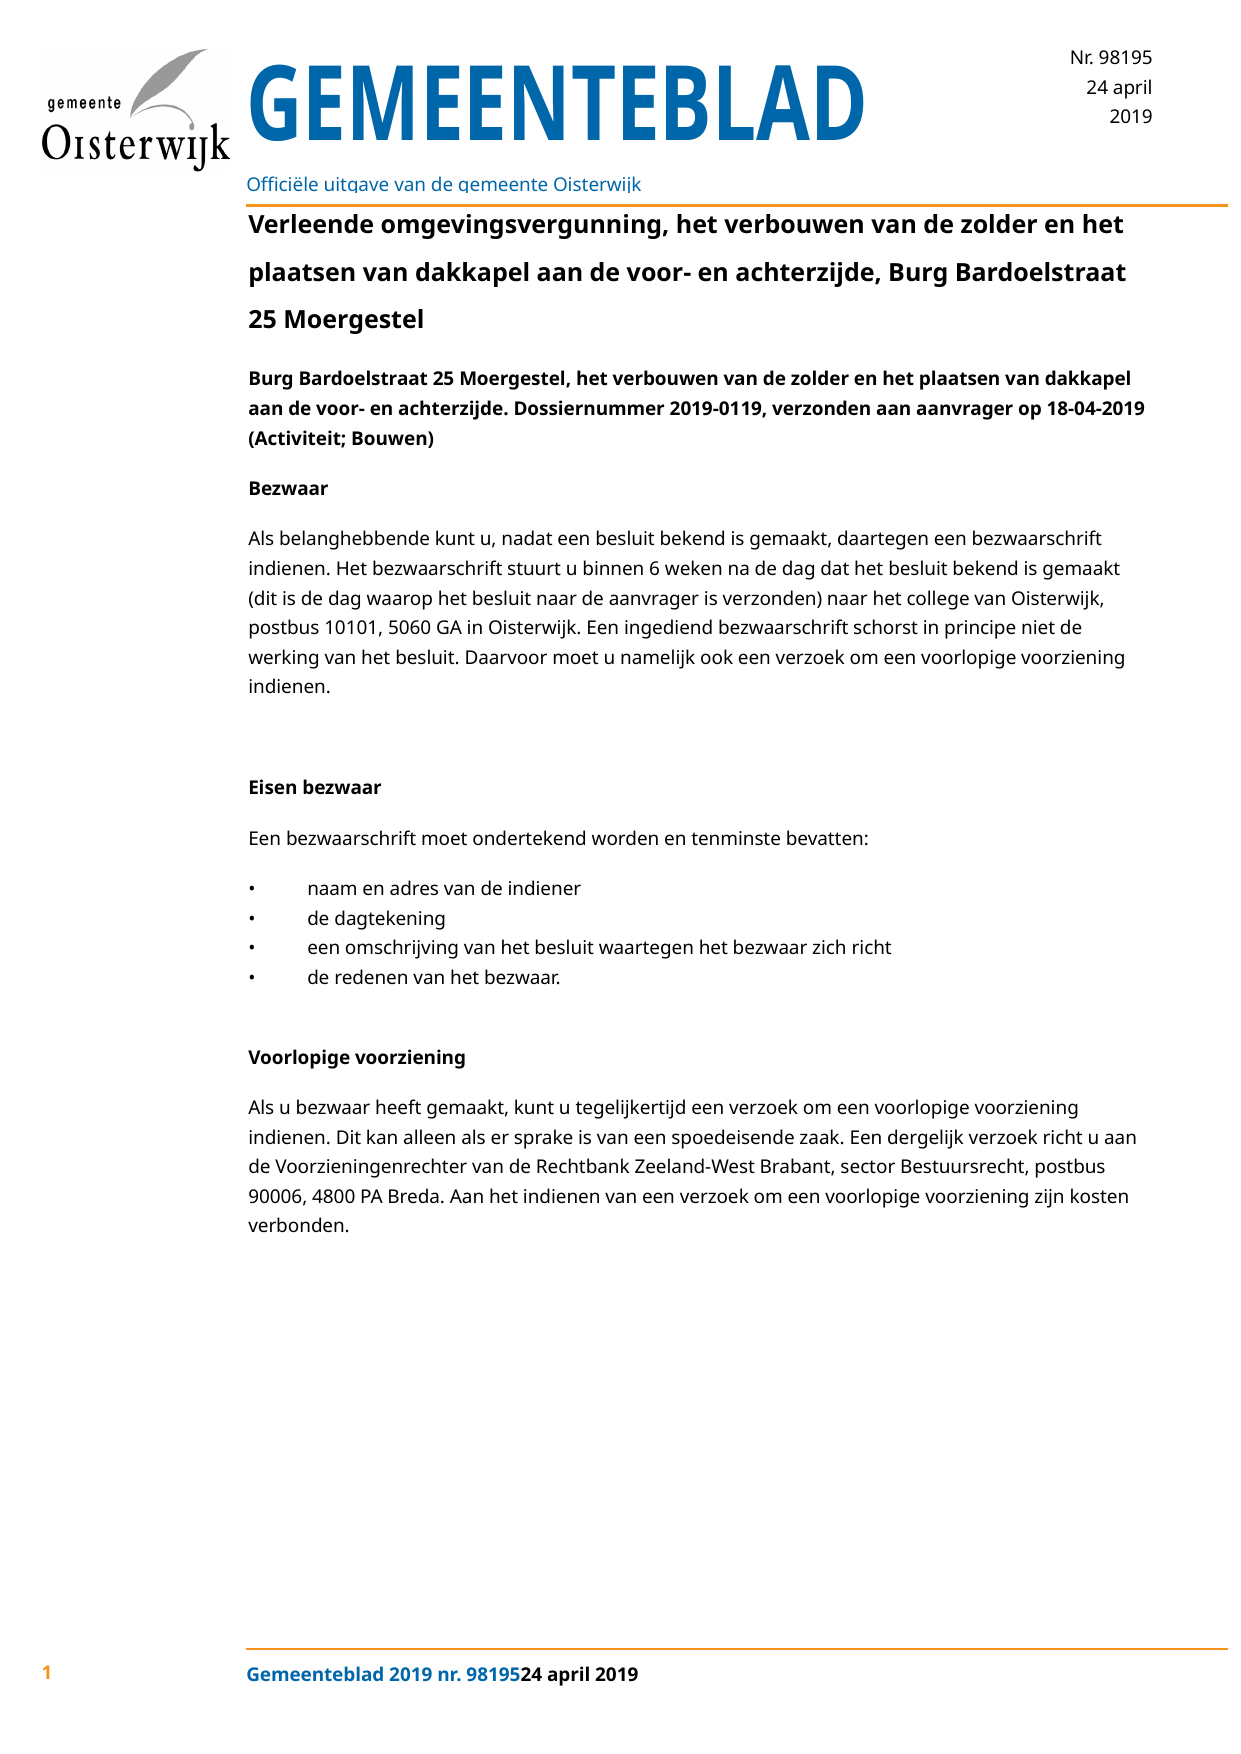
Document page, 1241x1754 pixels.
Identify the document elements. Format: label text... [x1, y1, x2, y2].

text Voorlopige voorziening [248, 1044, 1152, 1069]
picture [41, 47, 231, 172]
text Als belanghebbende kunt u, nadat een besluit bekend is gemaakt, daartegen een bezwaarschrift indienen. Het bezwaarschrift stuurt u binnen 6 weken na de dag dat het besluit bekend is gemaakt (dit is de dag waarop het besluit naar de aanvrager is verzonden) naar het college van Oisterwijk, postbus 10101, 5060 GA in Oisterwijk. Een ingediend bezwaarschrift schorst in principe niet de werking van het besluit. Daarvoor moet u namelijk ook een verzoek om een voorlopige voorziening indienen. [248, 526, 1152, 699]
text Bezwaar [248, 475, 1152, 501]
text Verleende omgevingsvergunning, het verbouwen van de zolder en het plaatsen van dakkapel aan de voor- en achterzijde, Burg Bardoelstraat 25 Moergestel [248, 207, 1152, 336]
text Eisen bezwaar [248, 774, 1152, 800]
text Een bezwaarschrift moet ondertekend worden en tenminste bevatten: [248, 825, 1152, 850]
list een omschrijving van het besluit waartegen het bezwaar zich richt [248, 934, 1152, 960]
text Als u bezwaar heeft gemaakt, kunt u tegelijkertijd een verzoek om een voorlopige voorziening indienen. Dit kan alleen als er sprake is van een spoedeisende zaak. Een dergelijk verzoek richt u aan de Voorzieningenrechter van de Rechtbank Zeeland-West Brabant, sector Bestuursrecht, postbus 90006, 4800 PA Breda. Aan het indienen van een verzoek om een voorlopige voorziening zijn kosten verbonden. [248, 1094, 1152, 1238]
list de redenen van het bezwaar. [248, 964, 1152, 989]
text Burg Bardoelstraat 25 Moergestel, het verbouwen van de zolder en het plaatsen van dakkapel aan de voor- en achterzijde. Dossiernummer 2019-0119, verzonden aan aanvrager op 18-04-2019 (Activiteit; Bouwen) [248, 366, 1152, 450]
list de dagtekening [248, 905, 1152, 930]
list naam en adres van de indiener [248, 875, 1152, 901]
